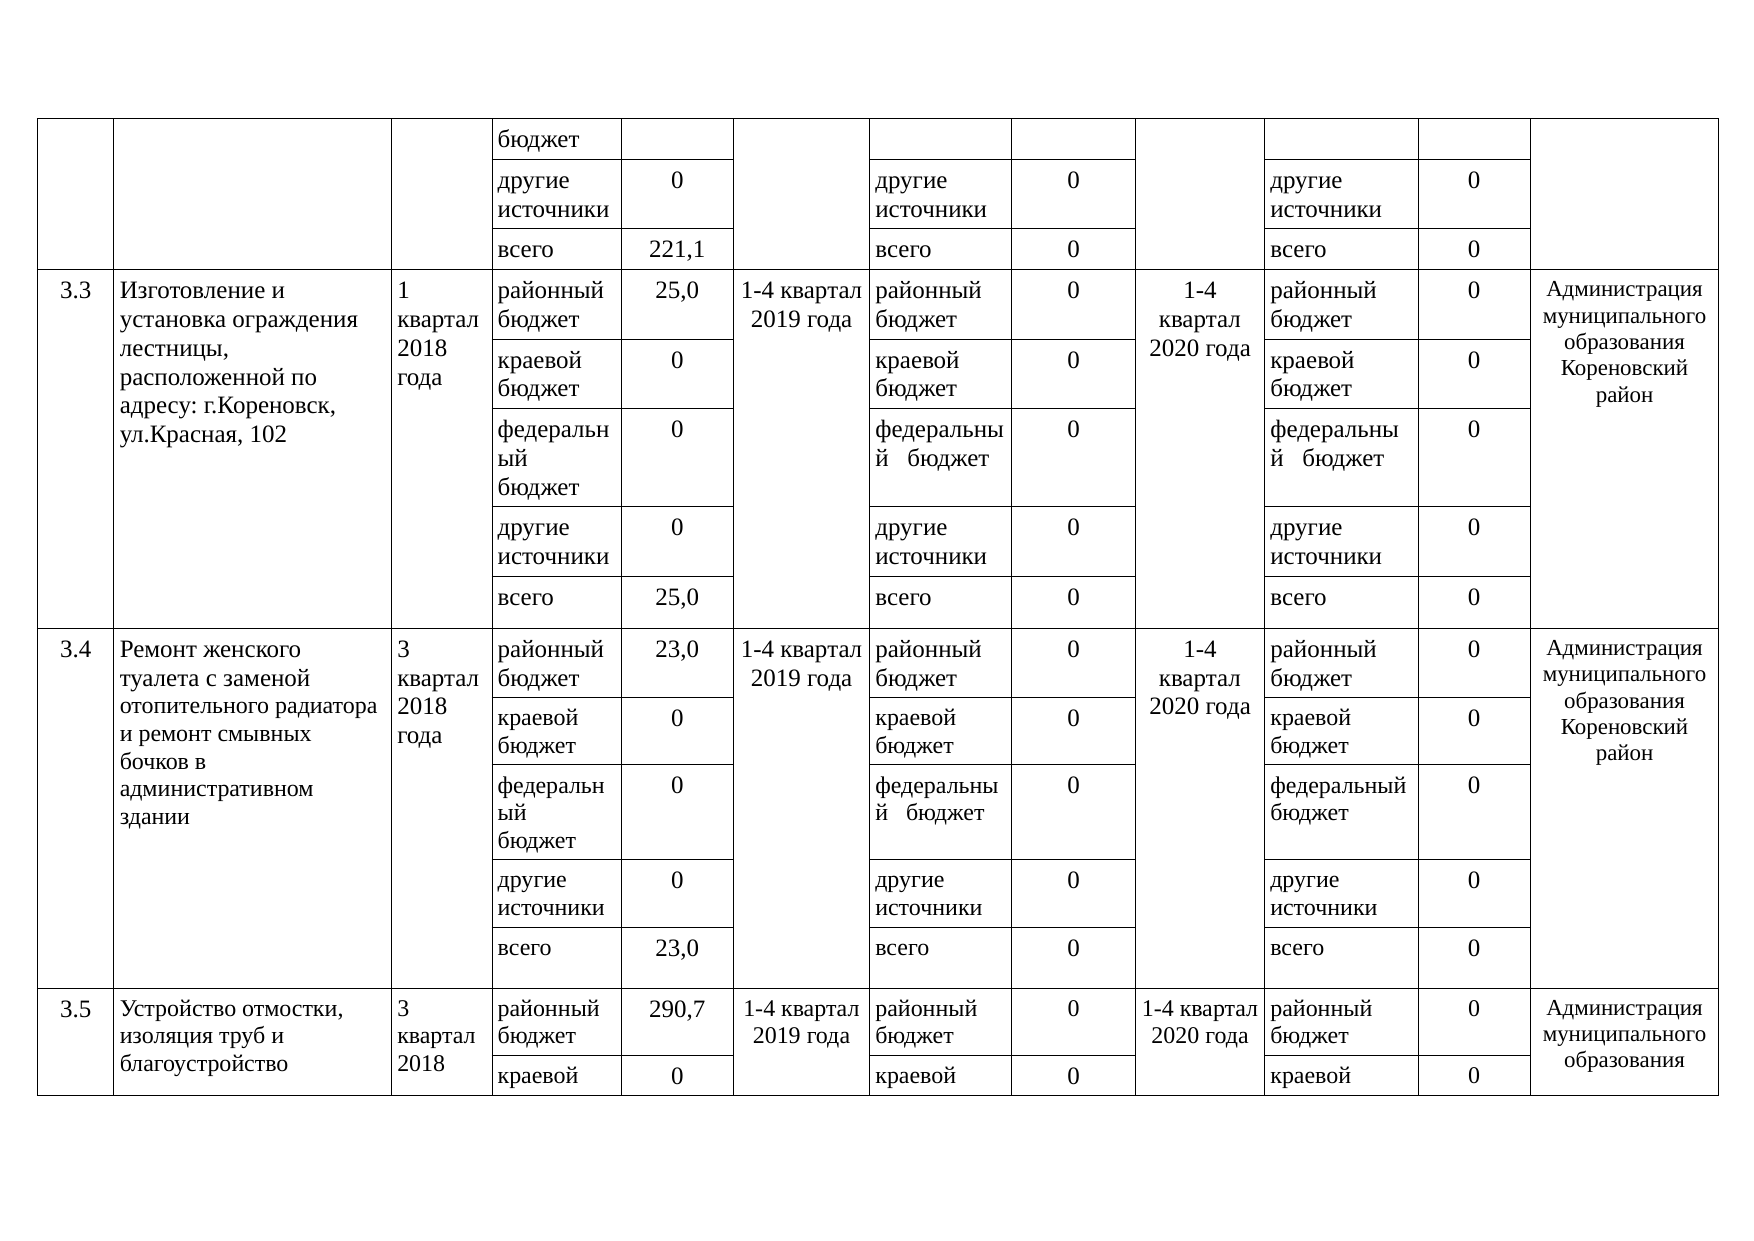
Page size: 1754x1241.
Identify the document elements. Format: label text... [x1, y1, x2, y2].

table_cell 0 [1012, 577, 1135, 628]
table_cell районный бюджет [870, 270, 1011, 338]
table_cell Устройство отмостки, изоляция труб и благоустройство [114, 989, 391, 1095]
table_cell другие источники [493, 860, 621, 926]
table_cell 0 [1012, 340, 1135, 408]
table_cell [1265, 119, 1418, 159]
table_cell другие источники [493, 507, 621, 576]
table_cell краевой бюджет [493, 340, 621, 408]
table_cell 25,0 [622, 270, 733, 338]
table_cell 1 квартал 2018 года [392, 270, 492, 628]
table_cell 0 [1419, 860, 1530, 926]
table_cell другие источники [1265, 507, 1418, 576]
table_cell [114, 119, 391, 269]
table_cell [1419, 119, 1530, 159]
table_cell 290,7 [622, 989, 733, 1054]
table_cell другие источники [870, 160, 1011, 228]
table_cell 0 [1012, 629, 1135, 697]
table_cell всего [870, 928, 1011, 987]
table_cell 0 [1419, 1056, 1530, 1095]
table_cell 0 [622, 698, 733, 764]
table_cell 1-4 квартал 2020 года [1136, 270, 1264, 628]
table_cell районный бюджет [493, 270, 621, 338]
table_cell всего [493, 577, 621, 628]
table_cell краевой [493, 1056, 621, 1095]
table_cell 0 [1012, 928, 1135, 987]
table_cell 0 [622, 1056, 733, 1095]
table_cell 0 [1419, 629, 1530, 697]
table_cell 221,1 [622, 229, 733, 269]
table_cell [38, 119, 113, 269]
table_cell 25,0 [622, 577, 733, 628]
table_cell всего [1265, 577, 1418, 628]
table_cell Администрация муниципального образования Кореновский район [1531, 270, 1718, 628]
table_cell 23,0 [622, 629, 733, 697]
table_cell 3.5 [38, 989, 113, 1095]
table_cell федеральный бюджет [493, 409, 621, 506]
table_cell 0 [1419, 507, 1530, 576]
table_cell 0 [622, 507, 733, 576]
table_cell 0 [622, 765, 733, 859]
table_cell всего [1265, 229, 1418, 269]
table_cell другие источники [870, 507, 1011, 576]
table_cell 0 [1419, 928, 1530, 987]
table_cell 0 [1419, 270, 1530, 338]
table_cell краевой [870, 1056, 1011, 1095]
table_cell 0 [1012, 507, 1135, 576]
table_cell 0 [622, 409, 733, 506]
table_cell федеральный бюджет [493, 765, 621, 859]
table_cell районный бюджет [493, 989, 621, 1054]
table_cell краевой бюджет [493, 698, 621, 764]
table_cell всего [493, 928, 621, 987]
table_cell районный бюджет [1265, 270, 1418, 338]
table_cell федеральный бюджет [870, 409, 1011, 506]
table_cell 0 [1012, 1056, 1135, 1095]
table_cell краевой бюджет [1265, 698, 1418, 764]
table_cell 1-4 квартал 2019 года [734, 629, 869, 987]
table_cell 3 квартал 2018 [392, 989, 492, 1095]
table_cell 0 [1419, 577, 1530, 628]
table_cell 0 [622, 860, 733, 926]
table_cell 0 [1012, 765, 1135, 859]
table_cell федеральный бюджет [870, 765, 1011, 859]
table_cell 0 [1012, 270, 1135, 338]
table_cell [734, 119, 869, 269]
table_cell [1136, 119, 1264, 269]
table_cell 0 [1012, 989, 1135, 1054]
table_cell районный бюджет [870, 989, 1011, 1054]
table_cell 0 [1419, 698, 1530, 764]
table_cell 0 [1012, 860, 1135, 926]
table_cell 1-4 квартал 2019 года [734, 989, 869, 1095]
table_cell районный бюджет [1265, 629, 1418, 697]
table_cell [870, 119, 1011, 159]
table_cell всего [1265, 928, 1418, 987]
table_cell [622, 119, 733, 159]
table_cell 0 [1419, 160, 1530, 228]
table_cell 1-4 квартал 2020 года [1136, 629, 1264, 987]
table_cell краевой бюджет [870, 698, 1011, 764]
table_cell 0 [1012, 160, 1135, 228]
table_cell федеральный бюджет [1265, 765, 1418, 859]
table_cell 0 [1419, 340, 1530, 408]
table_cell 23,0 [622, 928, 733, 987]
table_cell краевой бюджет [870, 340, 1011, 408]
table_cell 0 [622, 340, 733, 408]
table_cell Ремонт женского туалета с заменой отопительного радиатора и ремонт смывных бочков в административном здании [114, 629, 391, 987]
table_cell 1-4 квартал 2019 года [734, 270, 869, 628]
table_cell 1-4 квартал 2020 года [1136, 989, 1264, 1095]
table_cell 0 [1419, 989, 1530, 1054]
table_cell другие источники [870, 860, 1011, 926]
table_cell 3.3 [38, 270, 113, 628]
table_cell 0 [1012, 229, 1135, 269]
table_cell 0 [622, 160, 733, 228]
table_cell всего [870, 229, 1011, 269]
table_cell краевой бюджет [1265, 340, 1418, 408]
table_cell районный бюджет [493, 629, 621, 697]
table_cell федеральный бюджет [1265, 409, 1418, 506]
table_cell 0 [1012, 698, 1135, 764]
table_cell 0 [1012, 409, 1135, 506]
table_cell всего [870, 577, 1011, 628]
table_cell другие источники [1265, 160, 1418, 228]
table_cell Администрация муниципального образования [1531, 989, 1718, 1095]
table_cell [392, 119, 492, 269]
table_cell 0 [1419, 229, 1530, 269]
table_cell 0 [1419, 409, 1530, 506]
table_cell Изготовление и установка ограждения лестницы, расположенной по адресу: г.Кореновск, ул.Красная, 102 [114, 270, 391, 628]
table_cell другие источники [493, 160, 621, 228]
table_cell Администрация муниципального образования Кореновский район [1531, 629, 1718, 987]
table_cell [1012, 119, 1135, 159]
table_cell 0 [1419, 765, 1530, 859]
table_cell 3.4 [38, 629, 113, 987]
table_cell районный бюджет [870, 629, 1011, 697]
table_cell 3 квартал 2018 года [392, 629, 492, 987]
table_cell краевой [1265, 1056, 1418, 1095]
table_cell [1531, 119, 1718, 269]
table_cell всего [493, 229, 621, 269]
table_cell другие источники [1265, 860, 1418, 926]
table_cell бюджет [493, 119, 621, 159]
table_cell районный бюджет [1265, 989, 1418, 1054]
